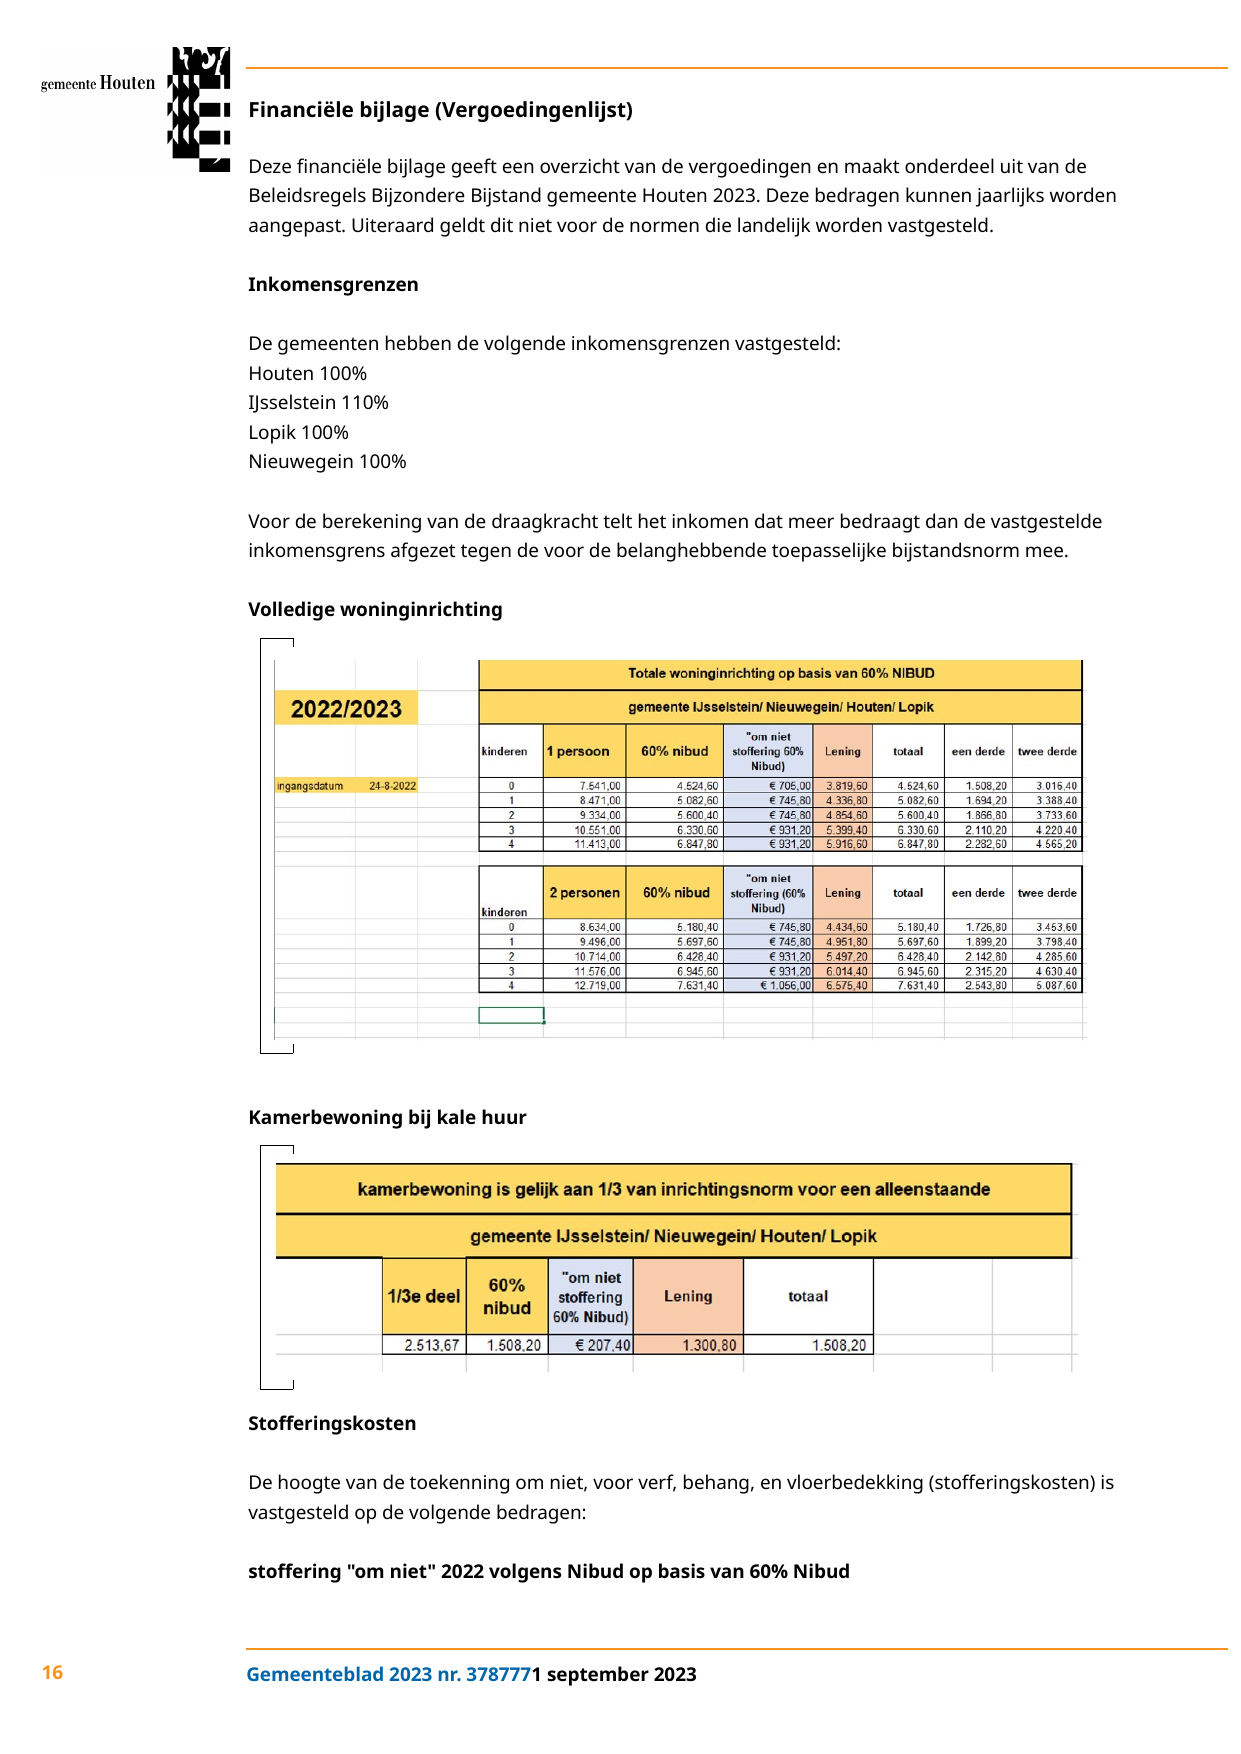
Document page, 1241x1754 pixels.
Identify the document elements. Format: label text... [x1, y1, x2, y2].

picture [268, 647, 1090, 1044]
text Lopik 100% [248, 419, 1152, 445]
text Nieuwegein 100% [248, 449, 1152, 474]
picture [268, 1154, 1090, 1380]
table_header stoffering "om niet" 2022 volgens Nibud op basis van 60% Nibud [248, 1558, 1152, 1584]
text Financiële bijlage (Vergoedingenlijst) [248, 95, 1152, 123]
text Volledige woninginrichting [248, 597, 1152, 622]
text De hoogte van de toekenning om niet, voor verf, behang, en vloerbedekking (stofferingskosten) is vastgesteld op de volgende bedragen: [248, 1469, 1152, 1525]
text Deze financiële bijlage geeft een overzicht van de vergoedingen en maakt onderdeel uit van de Beleidsregels Bijzondere Bijstand gemeente Houten 2023. Deze bedragen kunnen jaarlijks worden aangepast. Uiteraard geldt dit niet voor de normen die landelijk worden vastgesteld. [248, 153, 1152, 238]
text Voor de berekening van de draagkracht telt het inkomen dat meer bedraagt dan de vastgestelde inkomensgrens afgezet tegen de voor de belanghebbende toepasselijke bijstandsnorm mee. [248, 508, 1152, 563]
text Inkomensgrenzen [248, 271, 1152, 297]
text Kamerbewoning bij kale huur [248, 1104, 1152, 1129]
picture [41, 47, 231, 172]
text Stofferingskosten [248, 1410, 1152, 1436]
text Houten 100% [248, 360, 1152, 386]
table_cell [248, 1584, 1152, 1610]
text De gemeenten hebben de volgende inkomensgrenzen vastgesteld: [248, 330, 1152, 356]
text IJsselstein 110% [248, 389, 1152, 415]
